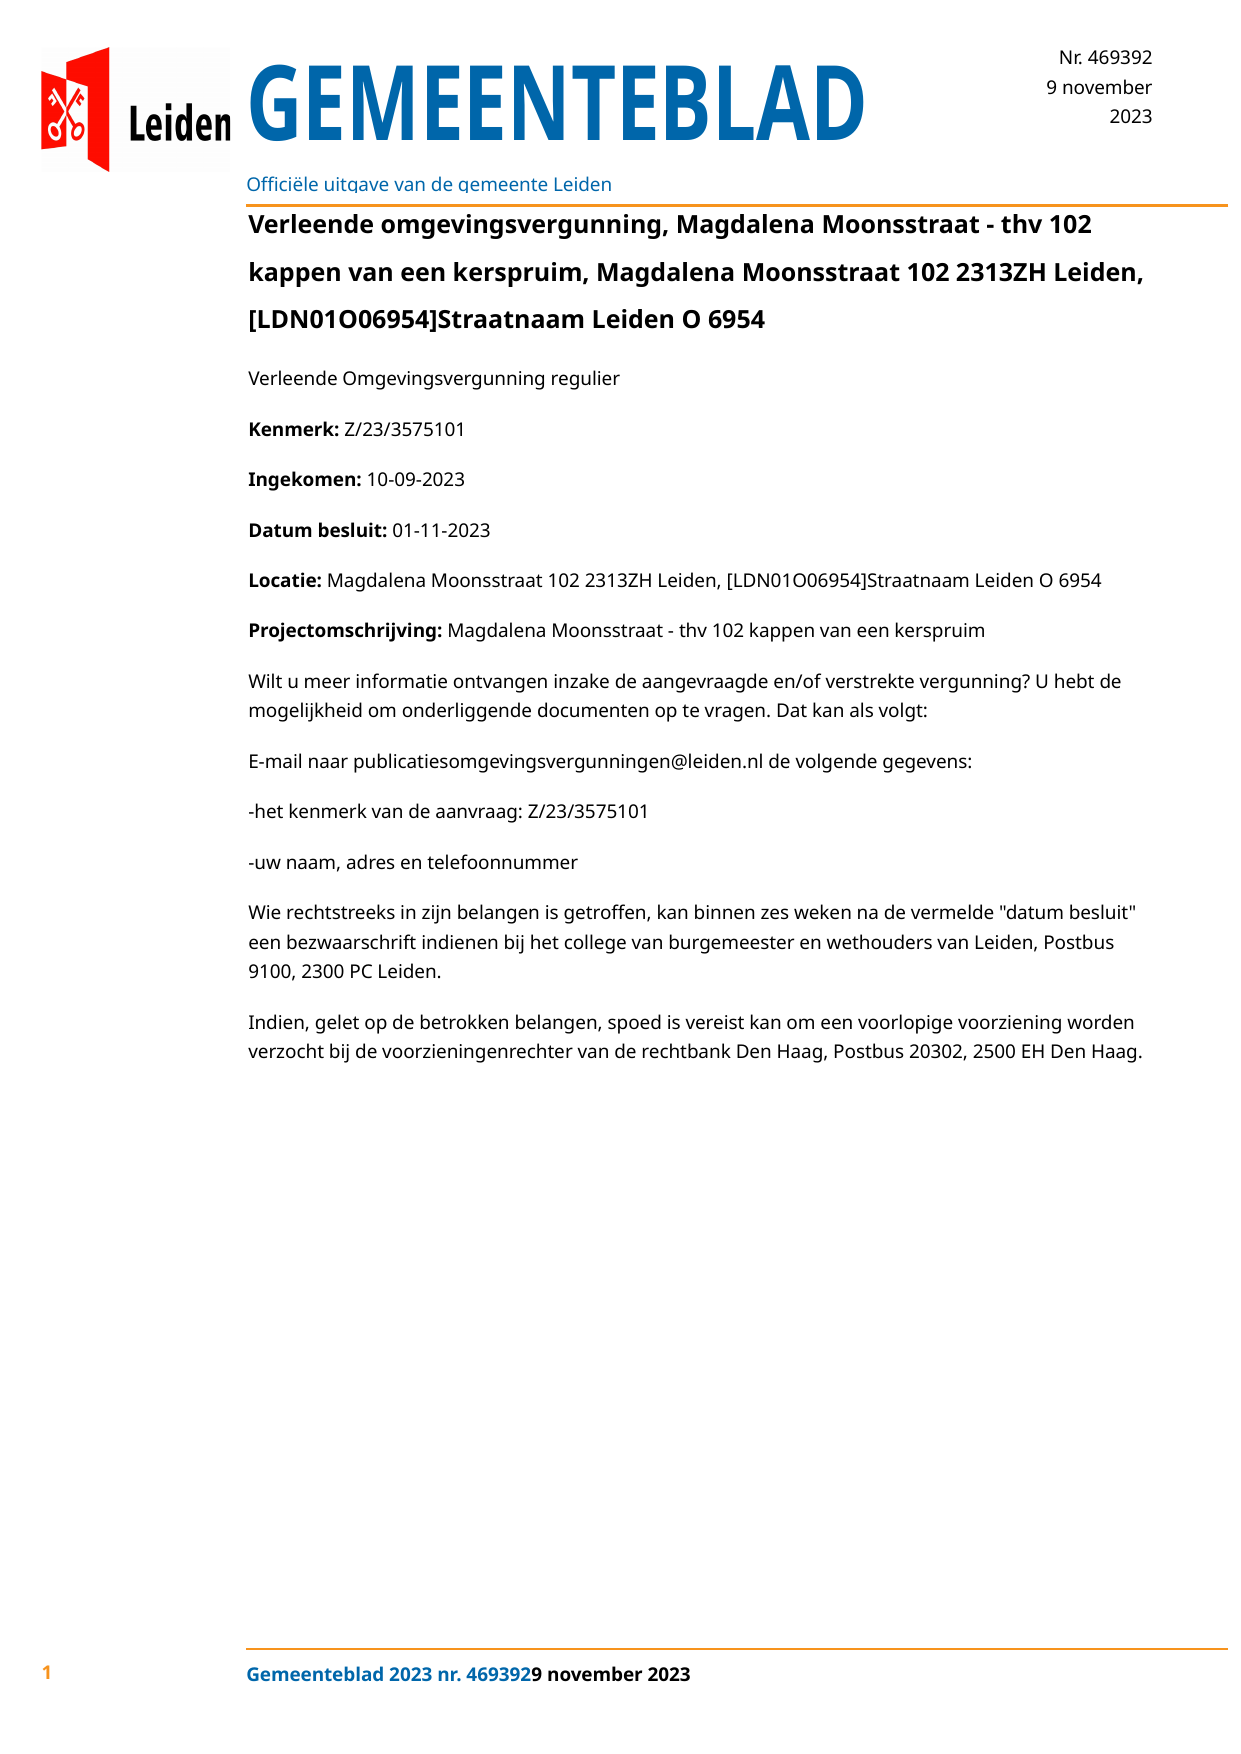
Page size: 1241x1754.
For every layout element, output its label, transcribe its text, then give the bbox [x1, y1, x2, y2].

picture [41, 47, 231, 172]
text Wie rechtstreeks in zijn belangen is getroffen, kan binnen zes weken na de vermelde "datum besluit" een bezwaarschrift indienen bij het college van burgemeester en wethouders van Leiden, Postbus 9100, 2300 PC Leiden. [248, 899, 1152, 984]
text Verleende omgevingsvergunning, Magdalena Moonsstraat - thv 102 kappen van een kerspruim, Magdalena Moonsstraat 102 2313ZH Leiden, [LDN01O06954]Straatnaam Leiden O 6954 [248, 207, 1152, 336]
text Ingekomen: 10-09-2023 [248, 466, 1152, 492]
text Locatie: Magdalena Moonsstraat 102 2313ZH Leiden, [LDN01O06954]Straatnaam Leiden O 6954 [248, 567, 1152, 593]
text -het kenmerk van de aanvraag: Z/23/3575101 [248, 798, 1152, 824]
text Indien, gelet op de betrokken belangen, spoed is vereist kan om een voorlopige voorziening worden verzocht bij de voorzieningenrechter van de rechtbank Den Haag, Postbus 20302, 2500 EH Den Haag. [248, 1009, 1152, 1064]
text Datum besluit: 01-11-2023 [248, 517, 1152, 542]
text E-mail naar publicatiesomgevingsvergunningen@leiden.nl de volgende gegevens: [248, 748, 1152, 774]
text Wilt u meer informatie ontvangen inzake de aangevraagde en/of verstrekte vergunning? U hebt de mogelijkheid om onderliggende documenten op te vragen. Dat kan als volgt: [248, 668, 1152, 723]
text Verleende Omgevingsvergunning regulier [248, 366, 1152, 391]
text Projectomschrijving: Magdalena Moonsstraat - thv 102 kappen van een kerspruim [248, 618, 1152, 643]
text -uw naam, adres en telefoonnummer [248, 849, 1152, 874]
text Kenmerk: Z/23/3575101 [248, 416, 1152, 442]
